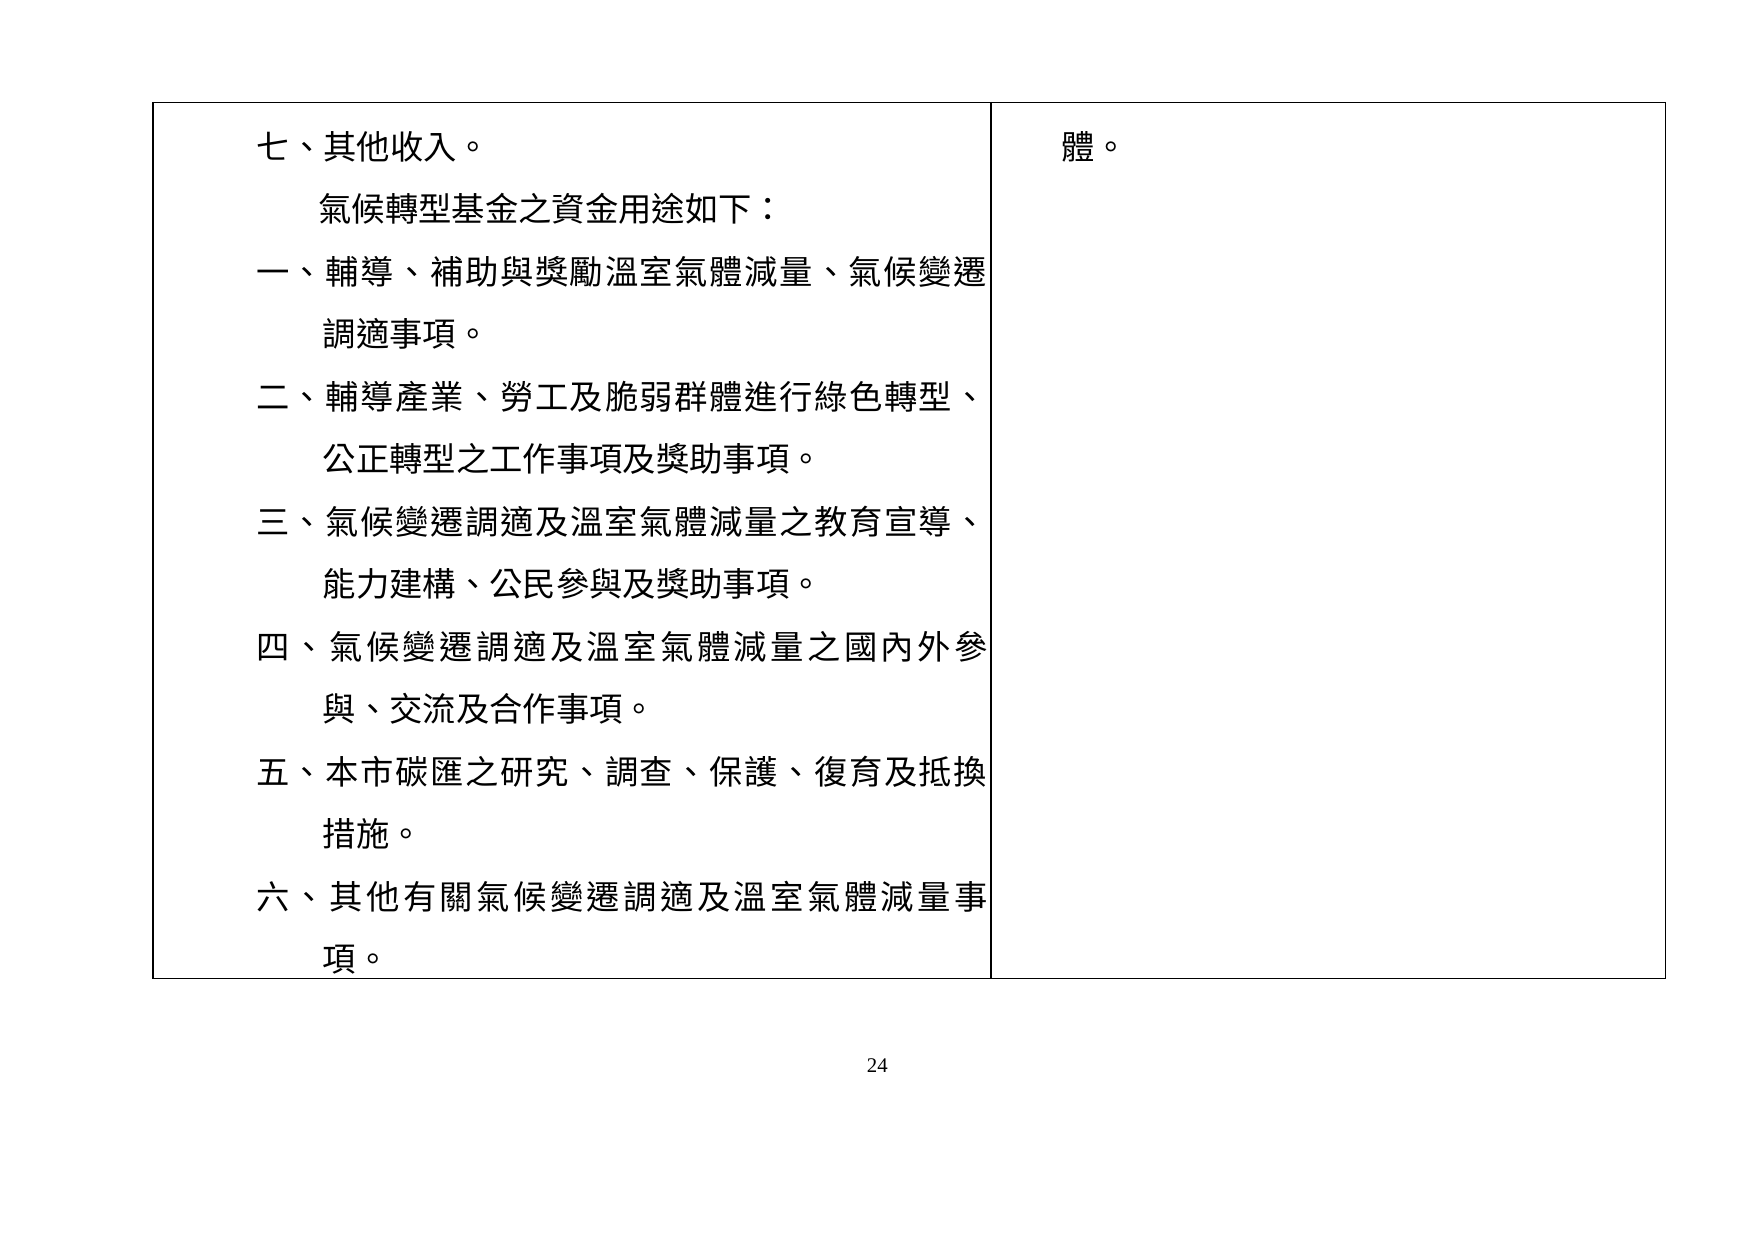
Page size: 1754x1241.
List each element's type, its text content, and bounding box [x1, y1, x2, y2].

table_cell 七、其他收入。 氣候轉型基金之資金用途如下： 一、輔導、補助與獎勵溫室氣體減量、氣候變遷調適事項。 二、輔導產業、勞工及脆弱群體進行綠色轉型、公正轉型之工作事項及獎助事項。 三、氣候變遷調適及溫室氣體減量之教育宣導、能力建構、公民參與及獎助事項。 四、氣候變遷調適及溫室氣體減量之國內外參與、交流及合作事項。 五、本市碳匯之研究、調查、保護、復育及抵換措施。 六、其他有關氣候變遷調適及溫室氣體減量事項。 [154, 103, 990, 978]
table_cell 體。 [992, 103, 1665, 978]
